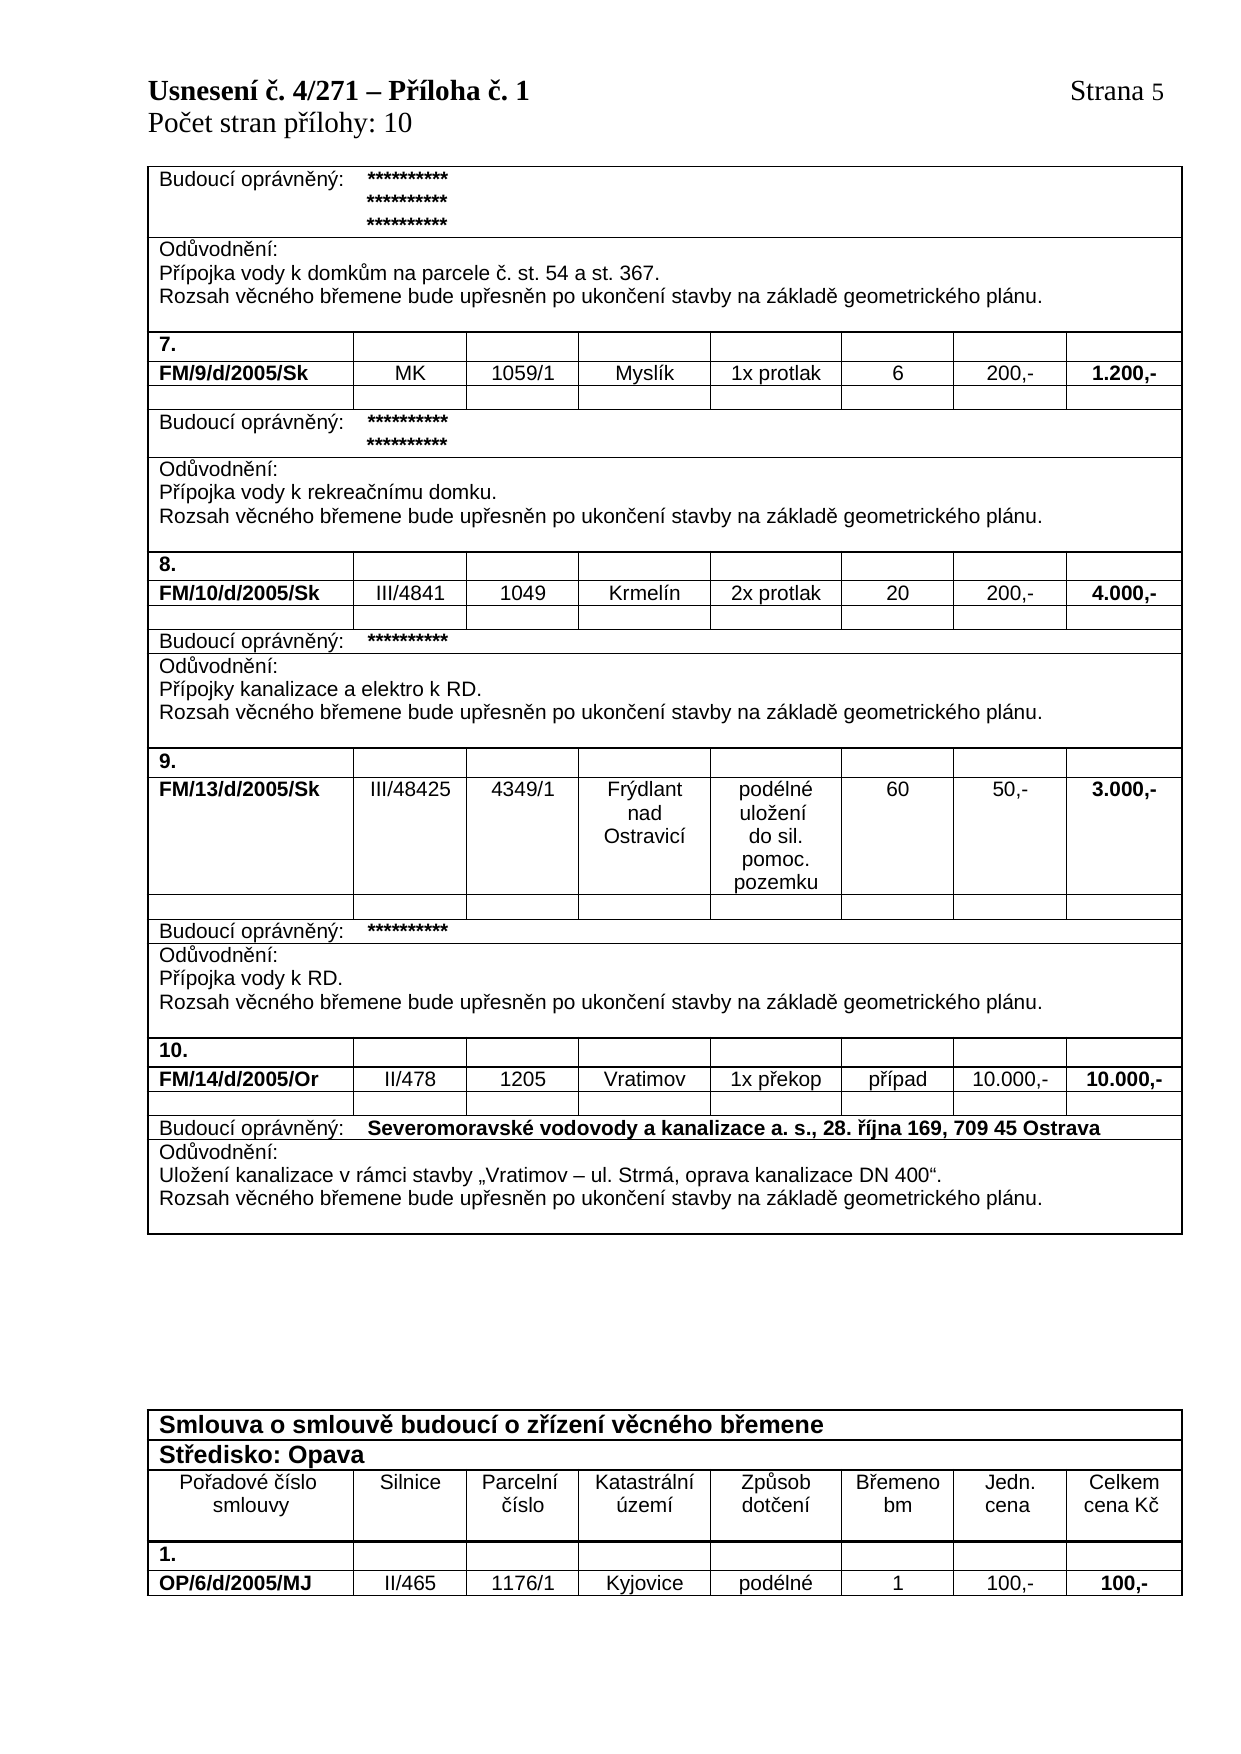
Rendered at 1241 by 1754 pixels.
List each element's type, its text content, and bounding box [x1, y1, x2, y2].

table_cell 50,- [954, 778, 1066, 894]
table_cell [467, 749, 578, 777]
table_cell [711, 386, 841, 409]
table_cell [354, 333, 466, 361]
table_cell 200,- [954, 581, 1066, 605]
table_cell [579, 1092, 710, 1115]
table_cell [711, 553, 841, 580]
table_cell Odůvodnění: Přípojka vody k rekreačnímu domku. Rozsah věcného břemene bude upřesněn po ukončení stavby na základě geometrického plánu. [149, 458, 1181, 551]
table_cell [1067, 1543, 1181, 1570]
table_cell [579, 1039, 710, 1066]
table_cell [842, 749, 953, 777]
table_cell [842, 895, 953, 918]
table_cell Odůvodnění: Přípojka vody k domkům na parcele č. st. 54 a st. 367. Rozsah věcného břemene bude upřesněn po ukončení stavby na základě geometrického plánu. [149, 238, 1181, 331]
table_cell [842, 553, 953, 580]
table_cell [711, 606, 841, 629]
table_cell [842, 1092, 953, 1115]
table_cell Silnice [354, 1471, 466, 1540]
table_cell [467, 1543, 578, 1570]
table_cell [1067, 333, 1181, 361]
table_cell [354, 1092, 466, 1115]
table_cell II/478 [354, 1068, 466, 1091]
table_cell 7. [149, 333, 353, 361]
table_cell Budoucí oprávněný: ********** ********** ********** [149, 167, 1181, 237]
table_cell [954, 553, 1066, 580]
table_cell III/48425 [354, 778, 466, 894]
table_cell [954, 895, 1066, 918]
table_cell [149, 895, 353, 918]
table_cell [354, 749, 466, 777]
table_cell [954, 1092, 1066, 1115]
table_cell Jedn. cena [954, 1471, 1066, 1540]
table_cell podélné uložení do sil. pomoc. pozemku [711, 778, 841, 894]
table_cell [149, 606, 353, 629]
table_cell [467, 895, 578, 918]
table_header Smlouva o smlouvě budoucí o zřízení věcného břemene [149, 1411, 1181, 1439]
table_cell případ [842, 1068, 953, 1091]
table_cell [711, 1543, 841, 1570]
table_cell [842, 333, 953, 361]
table_cell [842, 1039, 953, 1066]
table_cell 1 [842, 1571, 953, 1594]
table_cell Odůvodnění: Uložení kanalizace v rámci stavby „Vratimov – ul. Strmá, oprava kanalizace DN 400“. Rozsah věcného břemene bude upřesněn po ukončení stavby na základě geometrického plánu. [149, 1140, 1181, 1233]
table_cell 10. [149, 1039, 353, 1066]
table_cell 10.000,- [954, 1068, 1066, 1091]
table_cell 2x protlak [711, 581, 841, 605]
table_cell FM/13/d/2005/Sk [149, 778, 353, 894]
table_cell 4349/1 [467, 778, 578, 894]
table_cell Frýdlant nad Ostravicí [579, 778, 710, 894]
table_cell [467, 606, 578, 629]
table_cell Myslík [579, 362, 710, 385]
table_cell 60 [842, 778, 953, 894]
table_cell [1067, 386, 1181, 409]
table_cell [579, 749, 710, 777]
table_cell [354, 1039, 466, 1066]
table_cell [149, 1092, 353, 1115]
table_cell [954, 333, 1066, 361]
table_cell [1067, 1092, 1181, 1115]
table_cell Budoucí oprávněný: ********** ********** [149, 410, 1181, 457]
table_cell 6 [842, 362, 953, 385]
table_cell [842, 1543, 953, 1570]
table_cell 200,- [954, 362, 1066, 385]
table_cell Kyjovice [579, 1571, 710, 1594]
table_cell [354, 895, 466, 918]
table_cell [579, 1543, 710, 1570]
table_cell [954, 749, 1066, 777]
table_cell [1067, 749, 1181, 777]
table_cell 100,- [1067, 1571, 1181, 1594]
table_cell Břemeno bm [842, 1471, 953, 1540]
table_cell [579, 386, 710, 409]
table_cell [711, 895, 841, 918]
table_cell Budoucí oprávněný: Severomoravské vodovody a kanalizace a. s., 28. října 169, 709 45 Ostrava [149, 1116, 1181, 1139]
table_cell [711, 1092, 841, 1115]
table_cell [579, 606, 710, 629]
table_cell FM/10/d/2005/Sk [149, 581, 353, 605]
table_cell 1049 [467, 581, 578, 605]
table_cell Budoucí oprávněný: ********** [149, 630, 1181, 653]
table_cell [1067, 895, 1181, 918]
table_cell 10.000,- [1067, 1068, 1181, 1091]
table_cell 8. [149, 553, 353, 580]
table_cell Krmelín [579, 581, 710, 605]
table_cell 4.000,- [1067, 581, 1181, 605]
table_cell 3.000,- [1067, 778, 1181, 894]
table_cell Katastrální území [579, 1471, 710, 1540]
table_cell 100,- [954, 1571, 1066, 1594]
table_cell 20 [842, 581, 953, 605]
table_cell 1x protlak [711, 362, 841, 385]
table_cell 9. [149, 749, 353, 777]
table_cell 1205 [467, 1068, 578, 1091]
table_cell [467, 1039, 578, 1066]
table_cell [354, 553, 466, 580]
table_cell Celkem cena Kč [1067, 1471, 1181, 1540]
table_cell [149, 386, 353, 409]
table_cell [954, 1039, 1066, 1066]
table_cell Odůvodnění: Přípojky kanalizace a elektro k RD. Rozsah věcného břemene bude upřesněn po ukončení stavby na základě geometrického plánu. [149, 654, 1181, 747]
table_cell II/465 [354, 1571, 466, 1594]
table_cell [354, 1543, 466, 1570]
table_cell [467, 553, 578, 580]
table_cell [711, 749, 841, 777]
table_cell Způsob dotčení [711, 1471, 841, 1540]
table_cell [954, 606, 1066, 629]
table_cell [467, 1092, 578, 1115]
table_cell [954, 386, 1066, 409]
table_cell [1067, 606, 1181, 629]
table_cell Budoucí oprávněný: ********** [149, 920, 1181, 943]
table_cell [467, 333, 578, 361]
table_cell 1x překop [711, 1068, 841, 1091]
table_cell [579, 553, 710, 580]
table_cell [954, 1543, 1066, 1570]
table_cell III/4841 [354, 581, 466, 605]
table_cell [467, 386, 578, 409]
table_cell Parcelní číslo [467, 1471, 578, 1540]
table_cell 1059/1 [467, 362, 578, 385]
table_cell [711, 333, 841, 361]
table_cell 1.200,- [1067, 362, 1181, 385]
table_cell FM/14/d/2005/Or [149, 1068, 353, 1091]
table_cell [354, 386, 466, 409]
table_cell Středisko: Opava [149, 1441, 1181, 1469]
table_cell MK [354, 362, 466, 385]
table_cell podélné [711, 1571, 841, 1594]
table_cell 1176/1 [467, 1571, 578, 1594]
table_cell [579, 333, 710, 361]
table_cell [1067, 1039, 1181, 1066]
table_cell Pořadové číslo smlouvy [149, 1471, 353, 1540]
table_cell Odůvodnění: Přípojka vody k RD. Rozsah věcného břemene bude upřesněn po ukončení stavby na základě geometrického plánu. [149, 944, 1181, 1037]
table_cell Vratimov [579, 1068, 710, 1091]
table_cell [842, 386, 953, 409]
table_cell [711, 1039, 841, 1066]
table_cell [1067, 553, 1181, 580]
table_cell FM/9/d/2005/Sk [149, 362, 353, 385]
table_cell 1. [149, 1543, 353, 1570]
table_cell OP/6/d/2005/MJ [149, 1571, 353, 1594]
table_cell [579, 895, 710, 918]
table_cell [842, 606, 953, 629]
table_cell [354, 606, 466, 629]
